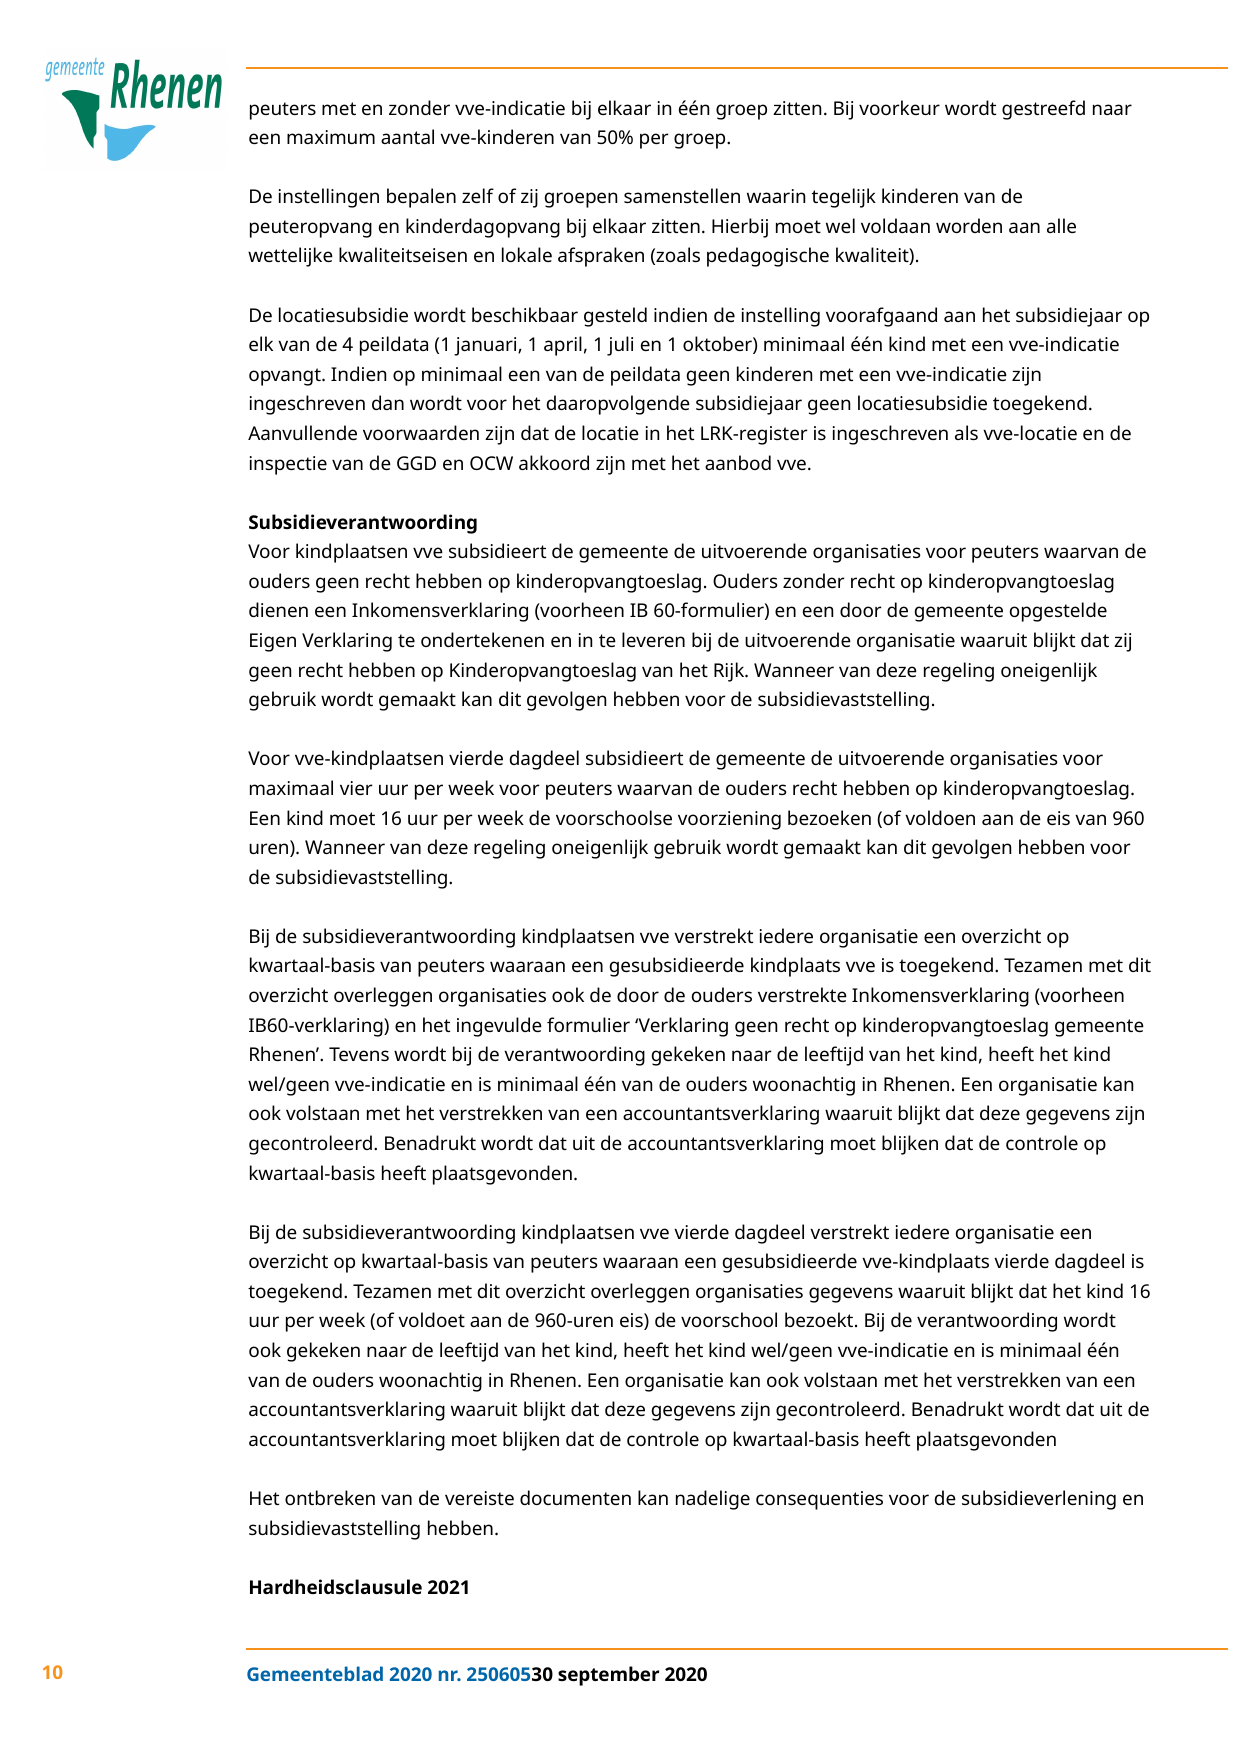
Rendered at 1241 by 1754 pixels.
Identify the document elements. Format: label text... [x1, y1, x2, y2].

text Bij de subsidieverantwoording kindplaatsen vve vierde dagdeel verstrekt iedere organisatie een overzicht op kwartaal-basis van peuters waaraan een gesubsidieerde vve-kindplaats vierde dagdeel is toegekend. Tezamen met dit overzicht overleggen organisaties gegevens waaruit blijkt dat het kind 16 uur per week (of voldoet aan de 960-uren eis) de voorschool bezoekt. Bij de verantwoording wordt ook gekeken naar de leeftijd van het kind, heeft het kind wel/geen vve-indicatie en is minimaal één van de ouders woonachtig in Rhenen. Een organisatie kan ook volstaan met het verstrekken van een accountantsverklaring waaruit blijkt dat deze gegevens zijn gecontroleerd. Benadrukt wordt dat uit de accountantsverklaring moet blijken dat de controle op kwartaal-basis heeft plaatsgevonden [248, 1219, 1152, 1452]
text Subsidieverantwoording [248, 509, 1152, 535]
text Voor vve-kindplaatsen vierde dagdeel subsidieert de gemeente de uitvoerende organisaties voor maximaal vier uur per week voor peuters waarvan de ouders recht hebben op kinderopvangtoeslag. Een kind moet 16 uur per week de voorschoolse voorziening bezoeken (of voldoen aan de eis van 960 uren). Wanneer van deze regeling oneigenlijk gebruik wordt gemaakt kan dit gevolgen hebben voor de subsidievaststelling. [248, 746, 1152, 890]
text De locatiesubsidie wordt beschikbaar gesteld indien de instelling voorafgaand aan het subsidiejaar op elk van de 4 peildata (1 januari, 1 april, 1 juli en 1 oktober) minimaal één kind met een vve-indicatie opvangt. Indien op minimaal een van de peildata geen kinderen met een vve-indicatie zijn ingeschreven dan wordt voor het daaropvolgende subsidiejaar geen locatiesubsidie toegekend. Aanvullende voorwaarden zijn dat de locatie in het LRK-register is ingeschreven als vve-locatie en de inspectie van de GGD en OCW akkoord zijn met het aanbod vve. [248, 302, 1152, 476]
text peuters met en zonder vve-indicatie bij elkaar in één groep zitten. Bij voorkeur wordt gestreefd naar een maximum aantal vve-kinderen van 50% per groep. [248, 95, 1152, 150]
text De instellingen bepalen zelf of zij groepen samenstellen waarin tegelijk kinderen van de [248, 183, 1152, 209]
text Hardheidsclausule 2021 [248, 1574, 1152, 1600]
text Voor kindplaatsen vve subsidieert de gemeente de uitvoerende organisaties voor peuters waarvan de ouders geen recht hebben op kinderopvangtoeslag. Ouders zonder recht op kinderopvangtoeslag dienen een Inkomensverklaring (voorheen IB 60-formulier) en een door de gemeente opgestelde Eigen Verklaring te ondertekenen en in te leveren bij de uitvoerende organisatie waaruit blijkt dat zij geen recht hebben op Kinderopvangtoeslag van het Rijk. Wanneer van deze regeling oneigenlijk gebruik wordt gemaakt kan dit gevolgen hebben voor de subsidievaststelling. [248, 538, 1152, 712]
text Het ontbreken van de vereiste documenten kan nadelige consequenties voor de subsidieverlening en subsidievaststelling hebben. [248, 1485, 1152, 1541]
text peuteropvang en kinderdagopvang bij elkaar zitten. Hierbij moet wel voldaan worden aan alle [248, 213, 1152, 239]
text Bij de subsidieverantwoording kindplaatsen vve verstrekt iedere organisatie een overzicht op kwartaal-basis van peuters waaraan een gesubsidieerde kindplaats vve is toegekend. Tezamen met dit overzicht overleggen organisaties ook de door de ouders verstrekte Inkomensverklaring (voorheen IB60-verklaring) en het ingevulde formulier ‘Verklaring geen recht op kinderopvangtoeslag gemeente Rhenen’. Tevens wordt bij de verantwoording gekeken naar de leeftijd van het kind, heeft het kind wel/geen vve-indicatie en is minimaal één van de ouders woonachtig in Rhenen. Een organisatie kan ook volstaan met het verstrekken van een accountantsverklaring waaruit blijkt dat deze gegevens zijn gecontroleerd. Benadrukt wordt dat uit de accountantsverklaring moet blijken dat de controle op kwartaal-basis heeft plaatsgevonden. [248, 923, 1152, 1186]
text wettelijke kwaliteitseisen en lokale afspraken (zoals pedagogische kwaliteit). [248, 243, 1152, 268]
picture [41, 47, 231, 172]
